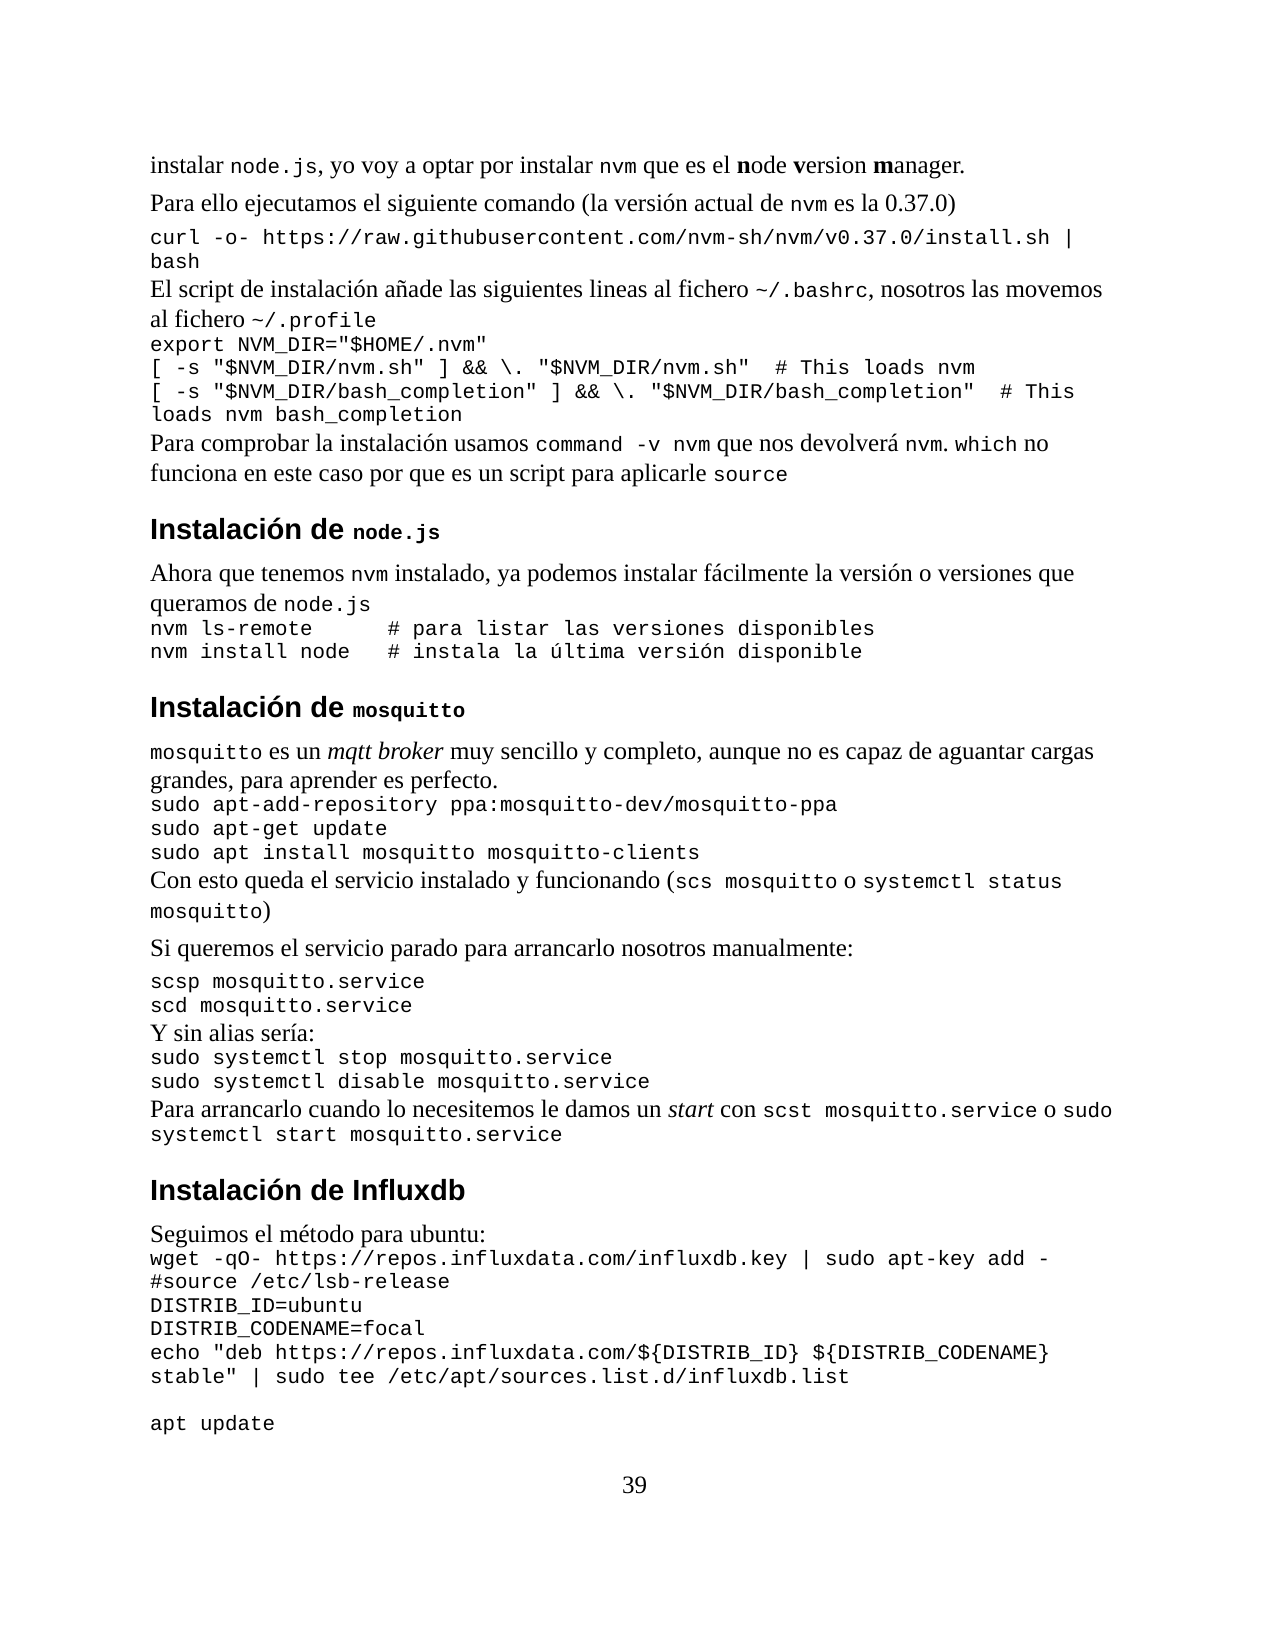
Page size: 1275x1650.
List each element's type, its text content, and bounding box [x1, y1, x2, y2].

subtitle Instalación de Influxdb [150, 1173, 1125, 1206]
text Ahora que tenemos nvm instalado, ya podemos instalar fácilmente la versión o versiones que queramos de node.js [150, 558, 1125, 618]
text DISTRIB_CODENAME=focal [150, 1318, 1125, 1342]
subtitle Instalación de node.js [150, 512, 1125, 546]
text sudo apt-get update [150, 818, 1125, 842]
text sudo systemctl disable mosquitto.service [150, 1071, 1125, 1094]
text Y sin alias sería: [150, 1018, 1125, 1047]
text Con esto queda el servicio instalado y funcionando (scs mosquitto o systemctl status mosquitto) [150, 865, 1125, 924]
text echo "deb https://repos.influxdata.com/${DISTRIB_ID} ${DISTRIB_CODENAME} stable" | sudo tee /etc/apt/sources.list.d/influxdb.list [150, 1342, 1125, 1389]
text wget -qO- https://repos.influxdata.com/influxdb.key | sudo apt-key add - [150, 1247, 1125, 1271]
text #source /etc/lsb-release [150, 1271, 1125, 1295]
text instalar node.js, yo voy a optar por instalar nvm que es el node version manager. [150, 150, 1125, 179]
text El script de instalación añade las siguientes lineas al fichero ~/.bashrc, nosotros las movemos al fichero ~/.profile [150, 274, 1125, 333]
text nvm install node # instala la última versión disponible [150, 641, 1125, 665]
text sudo apt install mosquitto mosquitto-clients [150, 842, 1125, 865]
text nvm ls-remote # para listar las versiones disponibles [150, 618, 1125, 641]
text export NVM_DIR="$HOME/.nvm" [150, 333, 1125, 357]
text Seguimos el método para ubuntu: [150, 1219, 1125, 1247]
text Si queremos el servicio parado para arrancarlo nosotros manualmente: [150, 933, 1125, 962]
text Para comprobar la instalación usamos command -v nvm que nos devolverá nvm. which no funciona en este caso por que es un script para aplicarle source [150, 428, 1125, 487]
text sudo apt-add-repository ppa:mosquitto-dev/mosquitto-ppa [150, 794, 1125, 818]
text DISTRIB_ID=ubuntu [150, 1295, 1125, 1318]
text sudo systemctl stop mosquitto.service [150, 1047, 1125, 1071]
text Para ello ejecutamos el siguiente comando (la versión actual de nvm es la 0.37.0) [150, 188, 1125, 218]
text [ -s "$NVM_DIR/nvm.sh" ] && \. "$NVM_DIR/nvm.sh" # This loads nvm [150, 357, 1125, 381]
text [ -s "$NVM_DIR/bash_completion" ] && \. "$NVM_DIR/bash_completion" # This loads nvm bash_completion [150, 381, 1125, 428]
text scd mosquitto.service [150, 995, 1125, 1018]
subtitle Instalación de mosquitto [150, 690, 1125, 723]
text apt update [150, 1413, 1125, 1437]
text mosquitto es un mqtt broker muy sencillo y completo, aunque no es capaz de aguantar cargas grandes, para aprender es perfecto. [150, 736, 1125, 794]
text Para arrancarlo cuando lo necesitemos le damos un start con scst mosquitto.service o sudo systemctl start mosquitto.service [150, 1094, 1125, 1148]
text curl -o- https://raw.githubusercontent.com/nvm-sh/nvm/v0.37.0/install.sh | bash [150, 227, 1125, 274]
text scsp mosquitto.service [150, 971, 1125, 995]
